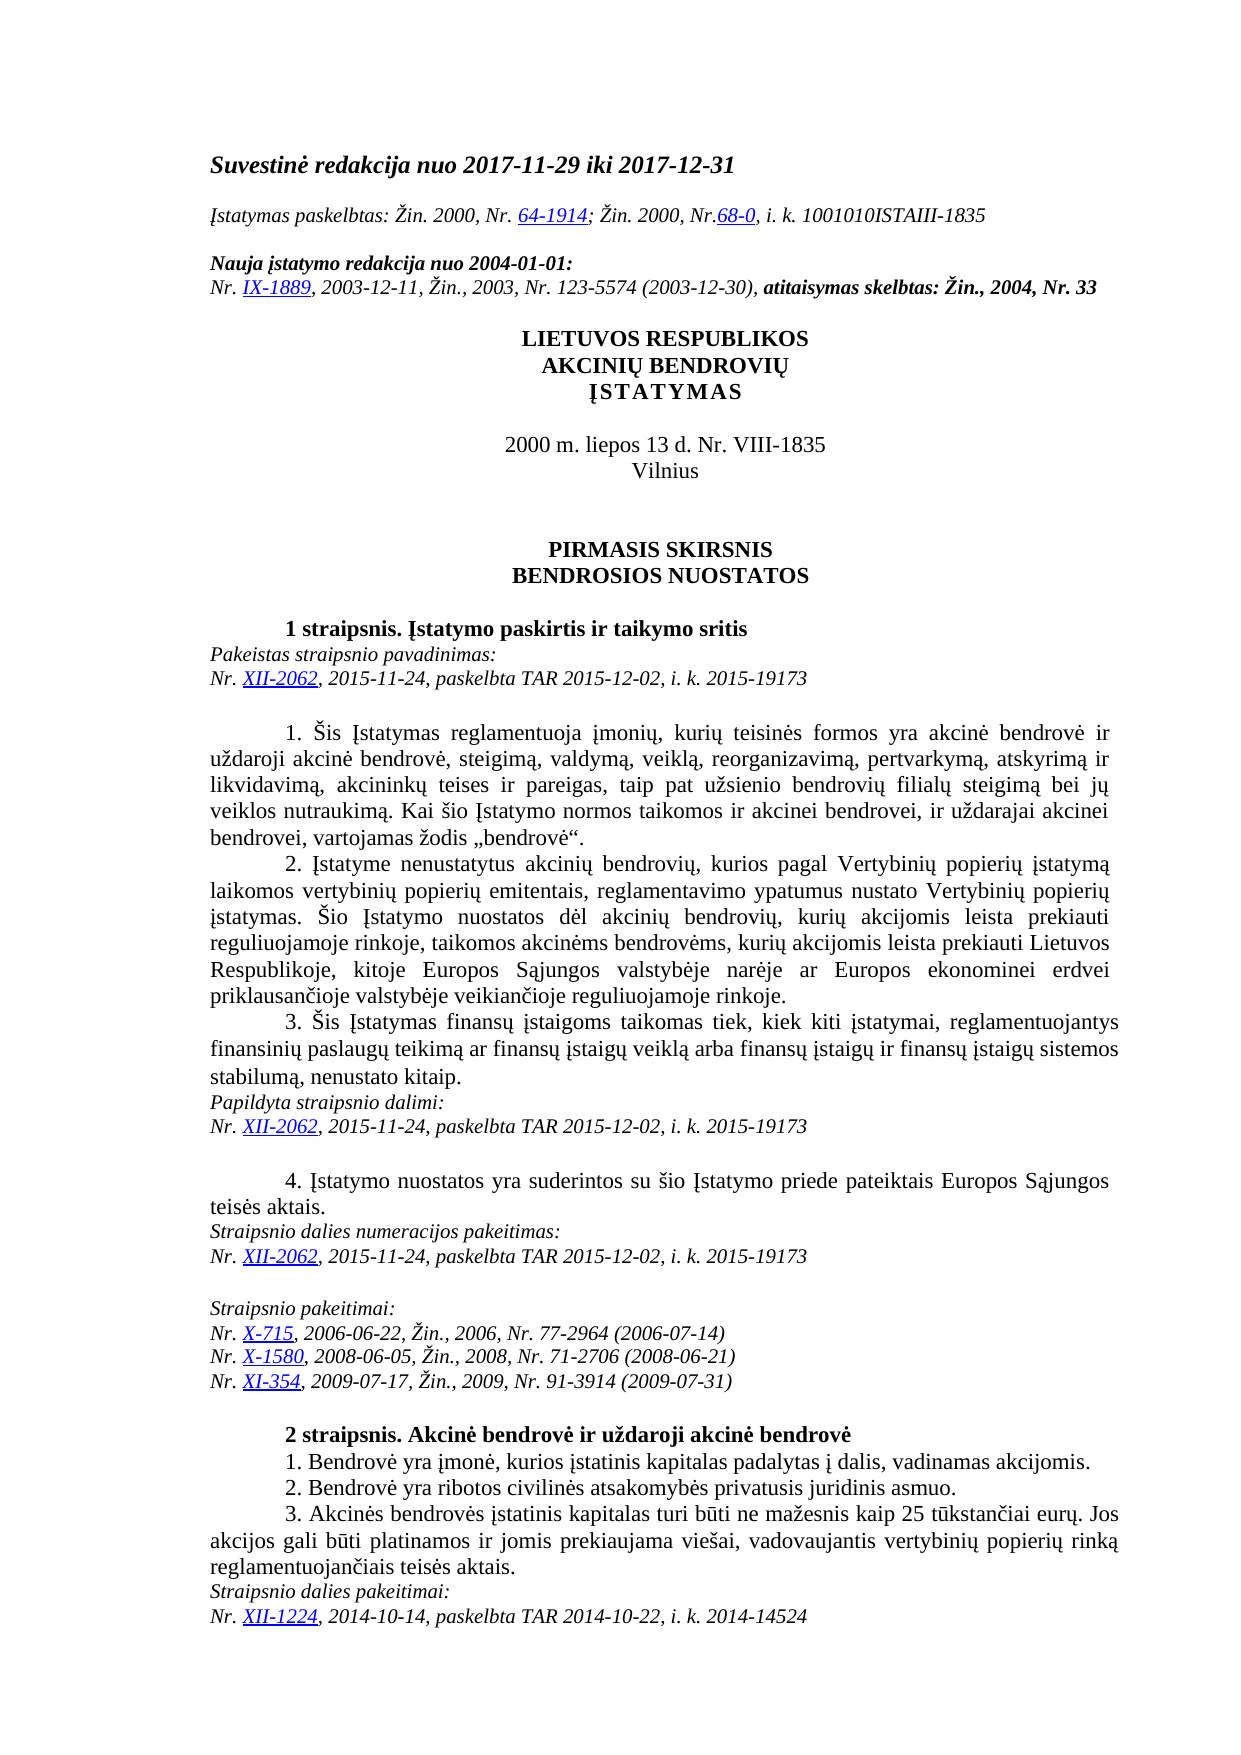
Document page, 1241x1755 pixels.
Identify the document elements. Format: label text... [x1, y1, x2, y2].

text Suvestinė redakcija nuo 2017-11-29 iki 2017-12-31 [210, 150, 1120, 179]
text Nr. XII-2062, 2015-11-24, paskelbta TAR 2015-12-02, i. k. 2015-19173 [210, 1114, 1120, 1138]
text Įstatymas paskelbtas: Žin. 2000, Nr. 64-1914; Žin. 2000, Nr.68-0, i. k. 1001010ISTAIII-1835 [210, 203, 1120, 227]
text 3. Šis Įstatymas finansų įstaigoms taikomas tiek, kiek kiti įstatymai, reglamentuojantys finansinių paslaugų teikimą ar finansų įstaigų veiklą arba finansų įstaigų ir finansų įstaigų sistemos stabilumą, nenustato kitaip. [210, 1008, 1120, 1090]
text Pakeistas straipsnio pavadinimas: [210, 642, 1120, 666]
text 2. Įstatyme nenustatytus akcinių bendrovių, kurios pagal Vertybinių popierių įstatymą laikomos vertybinių popierių emitentais, reglamentavimo ypatumus nustato Vertybinių popierių įstatymas. Šio Įstatymo nuostatos dėl akcinių bendrovių, kurių akcijomis leista prekiauti reguliuojamoje rinkoje, taikomos akcinėms bendrovėms, kurių akcijomis leista prekiauti Lietuvos Respublikoje, kitoje Europos Sąjungos valstybėje narėje ar Europos ekonominei erdvei priklausančioje valstybėje veikiančioje reguliuojamoje rinkoje. [210, 850, 1111, 1008]
text Nr. XII-2062, 2015-11-24, paskelbta TAR 2015-12-02, i. k. 2015-19173 [210, 666, 1120, 690]
text Nr. XII-1224, 2014-10-14, paskelbta TAR 2014-10-22, i. k. 2014-14524 [210, 1603, 1120, 1628]
text 3. Akcinės bendrovės įstatinis kapitalas turi būti ne mažesnis kaip 25 tūkstančiai eurų. Jos akcijos gali būti platinamos ir jomis prekiaujama viešai, vadovaujantis vertybinių popierių rinką reglamentuojančiais teisės aktais. [210, 1500, 1120, 1579]
text Nr. XII-2062, 2015-11-24, paskelbta TAR 2015-12-02, i. k. 2015-19173 [210, 1243, 1120, 1268]
text 2000 m. liepos 13 d. Nr. VIII-1835 [210, 431, 1120, 457]
text Straipsnio pakeitimai: [210, 1296, 1111, 1320]
subtitle Pirmasis skirsnis [210, 536, 1111, 563]
text LIETUVOS RESPUBLIKOS [210, 325, 1120, 352]
text 1. Bendrovė yra įmonė, kurios įstatinis kapitalas padalytas į dalis, vadinamas akcijomis. [210, 1448, 1111, 1474]
text 4. Įstatymo nuostatos yra suderintos su šio Įstatymo priede pateiktais Europos Sąjungos teisės aktais. [210, 1167, 1111, 1219]
text Nr. XI-354, 2009-07-17, Žin., 2009, Nr. 91-3914 (2009-07-31) [210, 1368, 1120, 1393]
text Papildyta straipsnio dalimi: [210, 1090, 1120, 1114]
text Nr. IX-1889, 2003-12-11, Žin., 2003, Nr. 123-5574 (2003-12-30), atitaisymas skelbtas: Žin., 2004, Nr. 33 [210, 275, 1111, 299]
text AKCINIŲ BENDROVIŲ [210, 352, 1120, 378]
text 2. Bendrovė yra ribotos civilinės atsakomybės privatusis juridinis asmuo. [210, 1474, 1111, 1500]
text Vilnius [210, 457, 1120, 483]
text Straipsnio dalies numeracijos pakeitimas: [210, 1219, 1120, 1243]
text Nr. X-715, 2006-06-22, Žin., 2006, Nr. 77-2964 (2006-07-14) [210, 1320, 1111, 1344]
text 1 straipsnis. Įstatymo paskirtis ir taikymo sritis [210, 615, 1111, 642]
text Straipsnio dalies pakeitimai: [210, 1579, 1120, 1603]
text 1. Šis Įstatymas reglamentuoja įmonių, kurių teisinės formos yra akcinė bendrovė ir uždaroji akcinė bendrovė, steigimą, valdymą, veiklą, reorganizavimą, pertvarkymą, atskyrimą ir likvidavimą, akcininkų teises ir pareigas, taip pat užsienio bendrovių filialų steigimą bei jų veiklos nutraukimą. Kai šio Įstatymo normos taikomos ir akcinei bendrovei, ir uždarajai akcinei bendrovei, vartojamas žodis „bendrovė“. [210, 718, 1111, 850]
text Nauja įstatymo redakcija nuo 2004-01-01: [210, 251, 1120, 275]
subtitle BENDROSIOS NUOSTATOS [210, 563, 1111, 589]
text Nr. X-1580, 2008-06-05, Žin., 2008, Nr. 71-2706 (2008-06-21) [210, 1344, 1111, 1368]
text ĮSTATYMAS [210, 378, 1120, 404]
text 2 straipsnis. Akcinė bendrovė ir uždaroji akcinė bendrovė [210, 1421, 1111, 1448]
